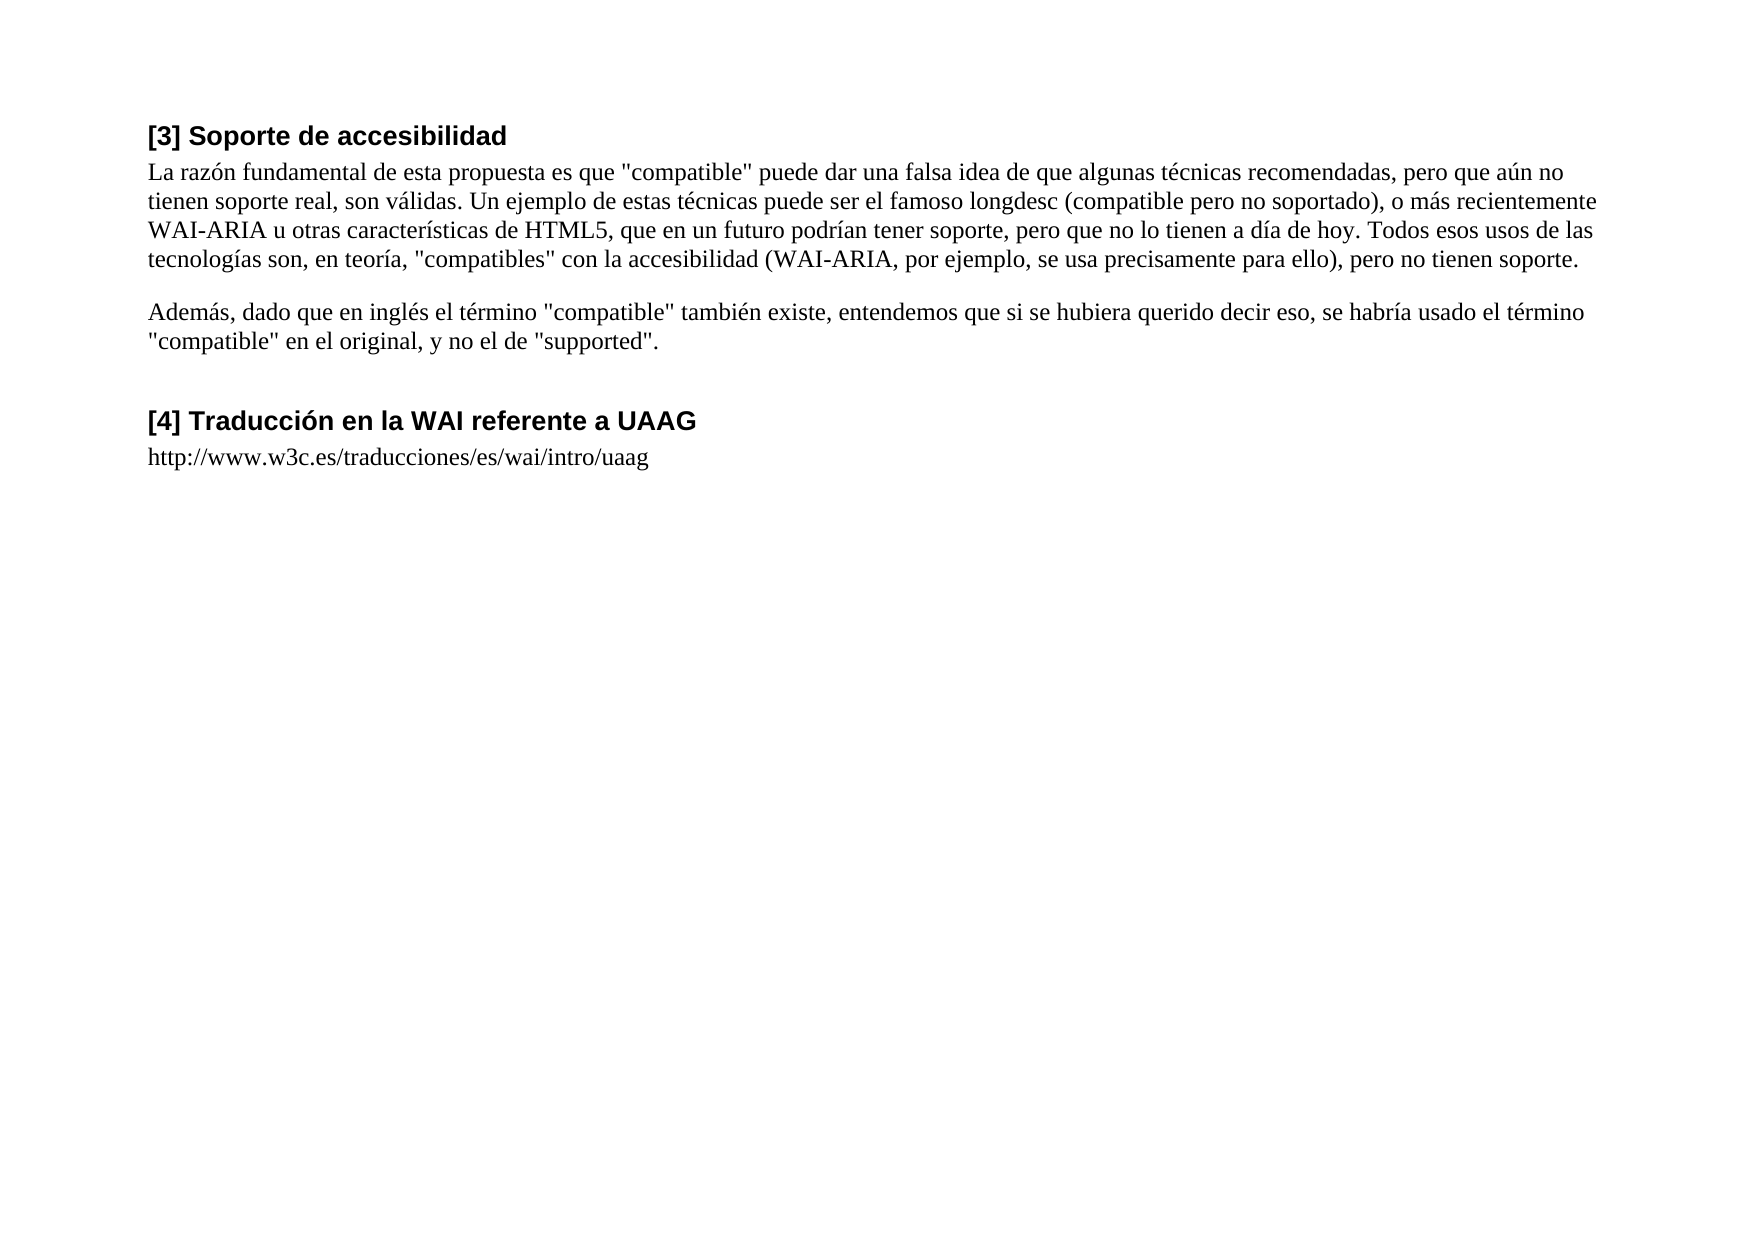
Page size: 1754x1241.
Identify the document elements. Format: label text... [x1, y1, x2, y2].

text Además, dado que en inglés el término "compatible" también existe, entendemos que si se hubiera querido decir eso, se habría usado el término "compatible" en el original, y no el de "supported". [148, 297, 1606, 355]
subtitle [3] Soporte de accesibilidad [148, 120, 1606, 151]
text La razón fundamental de esta propuesta es que "compatible" puede dar una falsa idea de que algunas técnicas recomendadas, pero que aún no tienen soporte real, son válidas. Un ejemplo de estas técnicas puede ser el famoso longdesc (compatible pero no soportado), o más recientemente WAI-ARIA u otras características de HTML5, que en un futuro podrían tener soporte, pero que no lo tienen a día de hoy. Todos esos usos de las tecnologías son, en teoría, "compatibles" con la accesibilidad (WAI-ARIA, por ejemplo, se usa precisamente para ello), pero no tienen soporte. [148, 157, 1606, 272]
text http://www.w3c.es/traducciones/es/wai/intro/uaag [148, 442, 1606, 471]
subtitle [4] Traducción en la WAI referente a UAAG [148, 405, 1606, 436]
